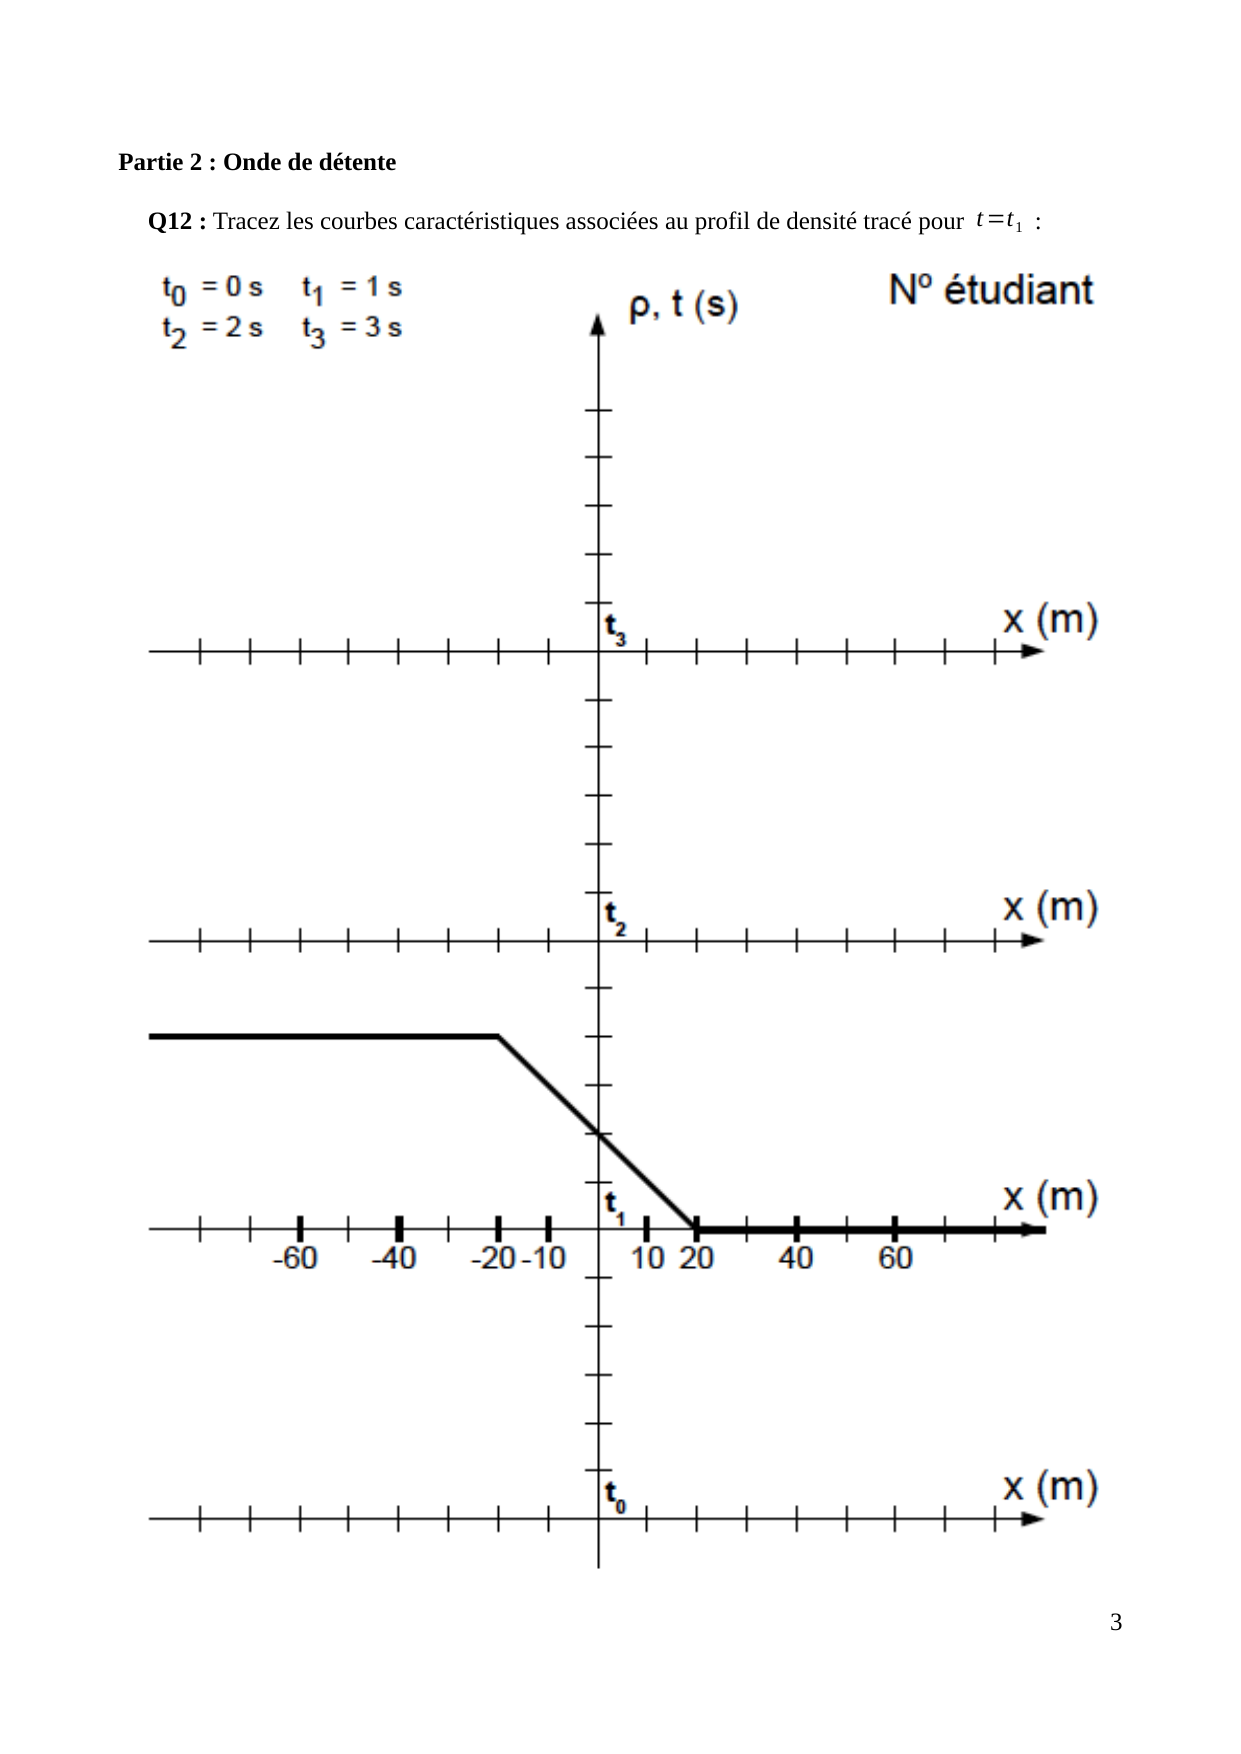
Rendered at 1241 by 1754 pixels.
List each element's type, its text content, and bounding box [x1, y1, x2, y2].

picture [137, 264, 1103, 1571]
text Q12 : Tracez les courbes caractéristiques associées au profil de densité tracé pour : [118, 204, 1122, 236]
text Partie 2 : Onde de détente [118, 147, 1122, 176]
